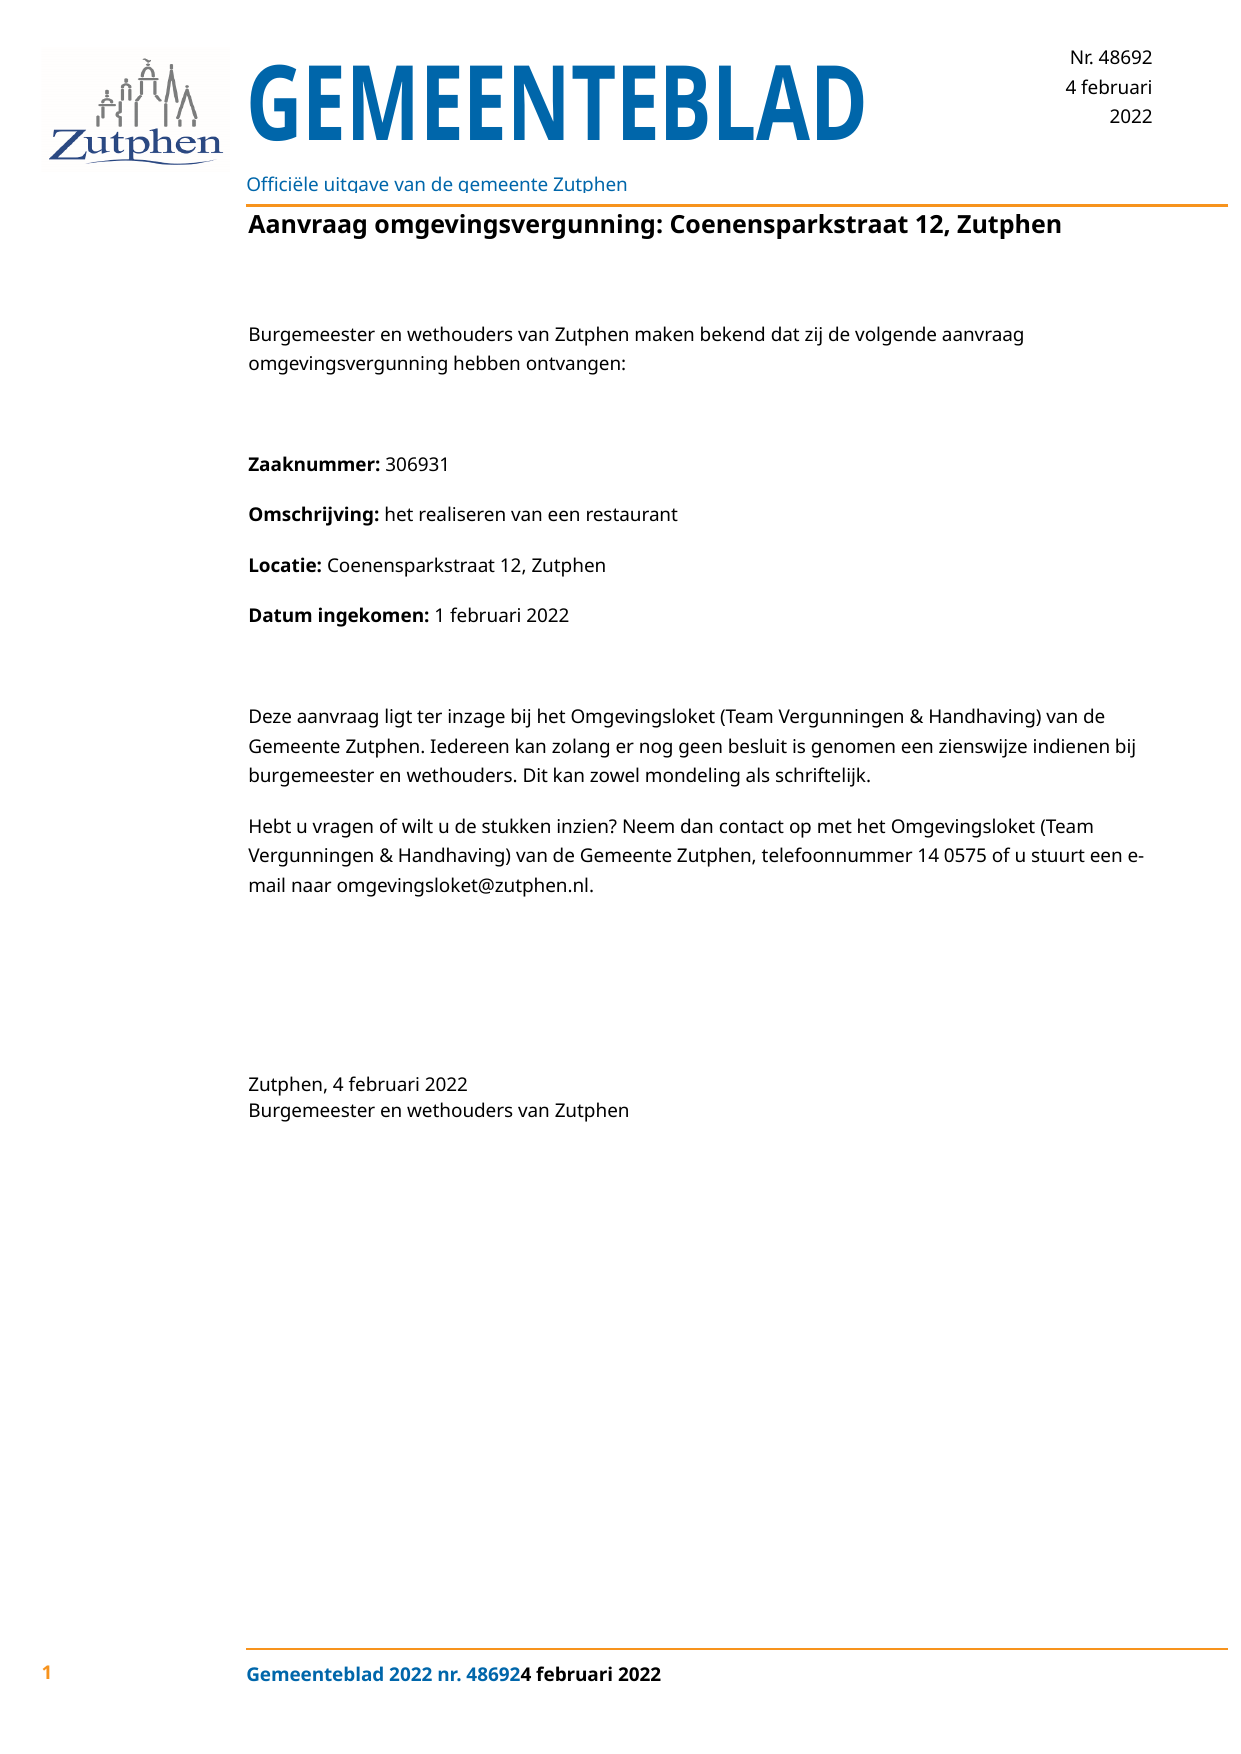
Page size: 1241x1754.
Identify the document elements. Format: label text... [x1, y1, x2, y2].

text Aanvraag omgevingsvergunning: Coenensparkstraat 12, Zutphen [248, 207, 1152, 241]
text Zaaknummer: 306931 [248, 451, 1152, 477]
text Burgemeester en wethouders van Zutphen maken bekend dat zij de volgende aanvraag omgevingsvergunning hebben ontvangen: [248, 321, 1152, 376]
text Hebt u vragen of wilt u de stukken inzien? Neem dan contact op met het Omgevingsloket (Team Vergunningen & Handhaving) van de Gemeente Zutphen, telefoonnummer 14 0575 of u stuurt een e-mail naar omgevingsloket@zutphen.nl. [248, 813, 1152, 898]
text Burgemeester en wethouders van Zutphen [248, 1097, 1152, 1122]
text Datum ingekomen: 1 februari 2022 [248, 602, 1152, 628]
text Zutphen, 4 februari 2022 [248, 1071, 1152, 1097]
text Locatie: Coenensparkstraat 12, Zutphen [248, 552, 1152, 578]
text Deze aanvraag ligt ter inzage bij het Omgevingsloket (Team Vergunningen & Handhaving) van de Gemeente Zutphen. Iedereen kan zolang er nog geen besluit is genomen een zienswijze indienen bij burgemeester en wethouders. Dit kan zowel mondeling als schriftelijk. [248, 703, 1152, 788]
picture [41, 47, 231, 172]
text Omschrijving: het realiseren van een restaurant [248, 502, 1152, 527]
